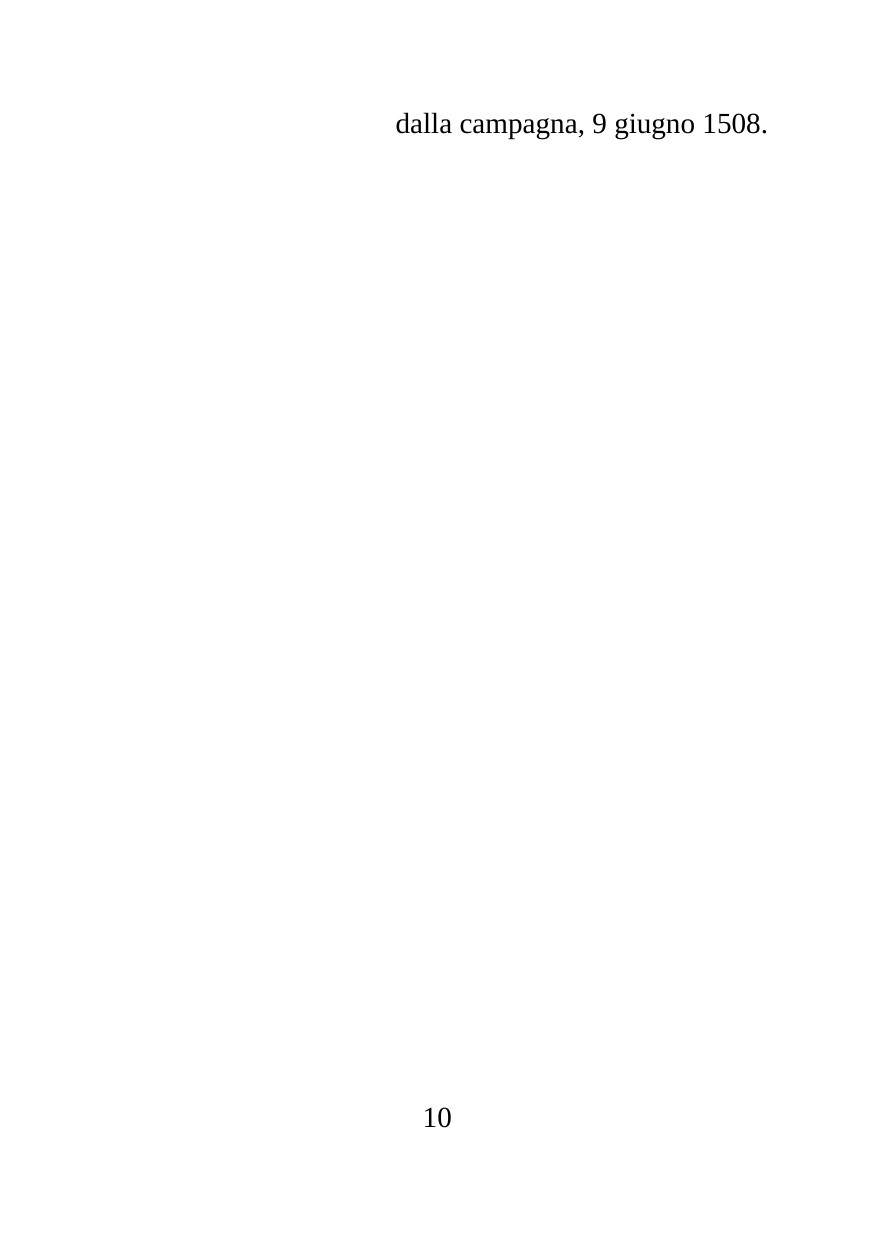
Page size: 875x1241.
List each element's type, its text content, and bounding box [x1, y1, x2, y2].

text dalla campagna, 9 giugno 1508. [106, 106, 768, 140]
